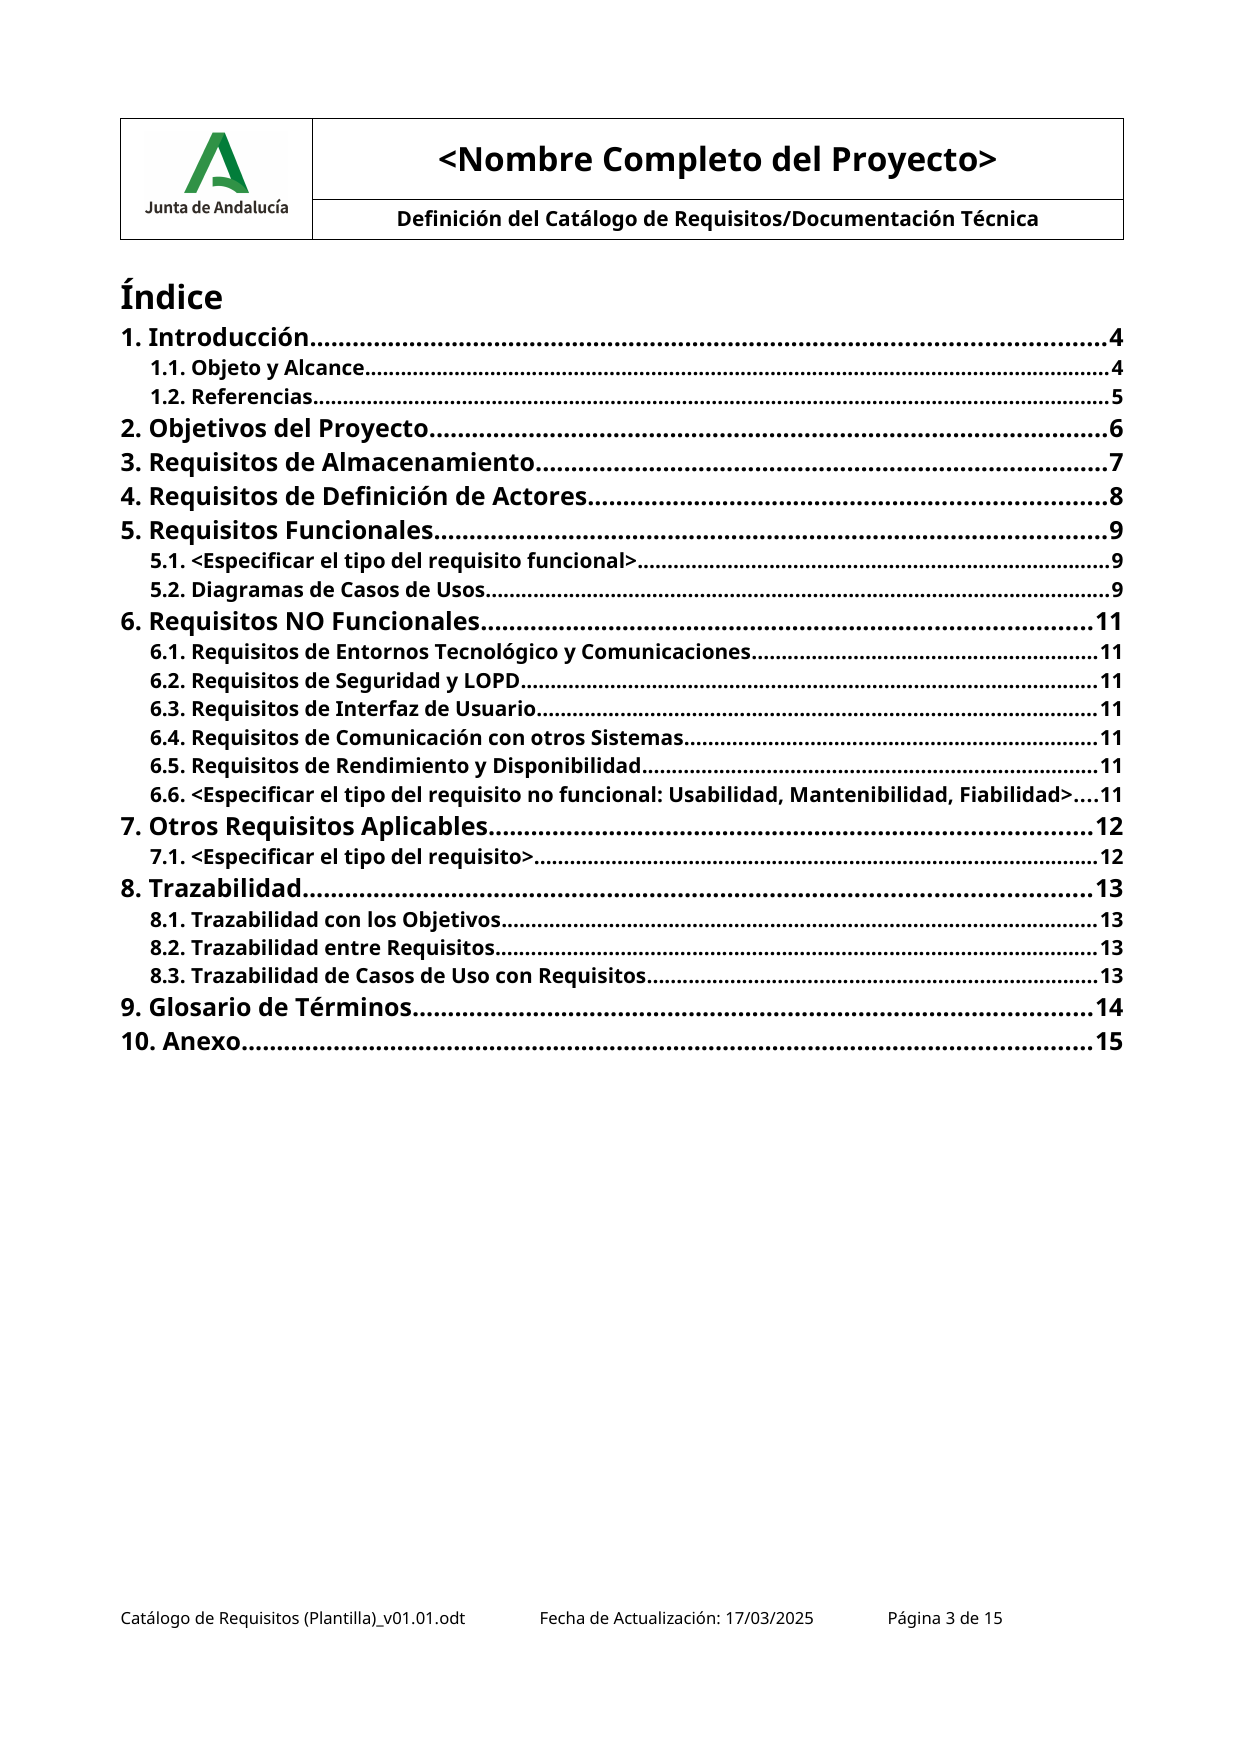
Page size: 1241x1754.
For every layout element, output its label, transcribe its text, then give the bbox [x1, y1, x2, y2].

text 6.4. Requisitos de Comunicación con otros Sistemas 11 [150, 723, 1123, 751]
text 4. Requisitos de Definición de Actores 8 [120, 478, 1123, 512]
text 6.2. Requisitos de Seguridad y LOPD 11 [150, 666, 1123, 694]
text 5.1. <Especificar el tipo del requisito funcional> 9 [150, 547, 1123, 575]
text 2. Objetivos del Proyecto 6 [120, 410, 1123, 444]
text 6.1. Requisitos de Entornos Tecnológico y Comunicaciones 11 [150, 637, 1123, 666]
text 1.1. Objeto y Alcance 4 [150, 353, 1123, 382]
subtitle Índice [120, 274, 1123, 319]
text 8.1. Trazabilidad con los Objetivos 13 [150, 905, 1123, 933]
text 7. Otros Requisitos Aplicables 12 [120, 808, 1123, 842]
picture [144, 131, 288, 215]
text 6.3. Requisitos de Interfaz de Usuario 11 [150, 694, 1123, 723]
text 5. Requisitos Funcionales 9 [120, 512, 1123, 547]
text 5.2. Diagramas de Casos de Usos 9 [150, 575, 1123, 603]
text 6.5. Requisitos de Rendimiento y Disponibilidad 11 [150, 751, 1123, 780]
text 3. Requisitos de Almacenamiento 7 [120, 444, 1123, 478]
text 7.1. <Especificar el tipo del requisito> 12 [150, 842, 1123, 871]
text 6. Requisitos NO Funcionales 11 [120, 603, 1123, 637]
text 10. Anexo 15 [120, 1024, 1123, 1058]
text 8.2. Trazabilidad entre Requisitos 13 [150, 933, 1123, 962]
text 1.2. Referencias 5 [150, 382, 1123, 410]
text 8.3. Trazabilidad de Casos de Uso con Requisitos 13 [150, 962, 1123, 990]
text 8. Trazabilidad 13 [120, 871, 1123, 905]
text 6.6. <Especificar el tipo del requisito no funcional: Usabilidad, Mantenibilidad, Fiabilidad> 11 [150, 780, 1123, 808]
text 1. Introducción 4 [120, 319, 1123, 353]
text 9. Glosario de Términos 14 [120, 990, 1123, 1024]
